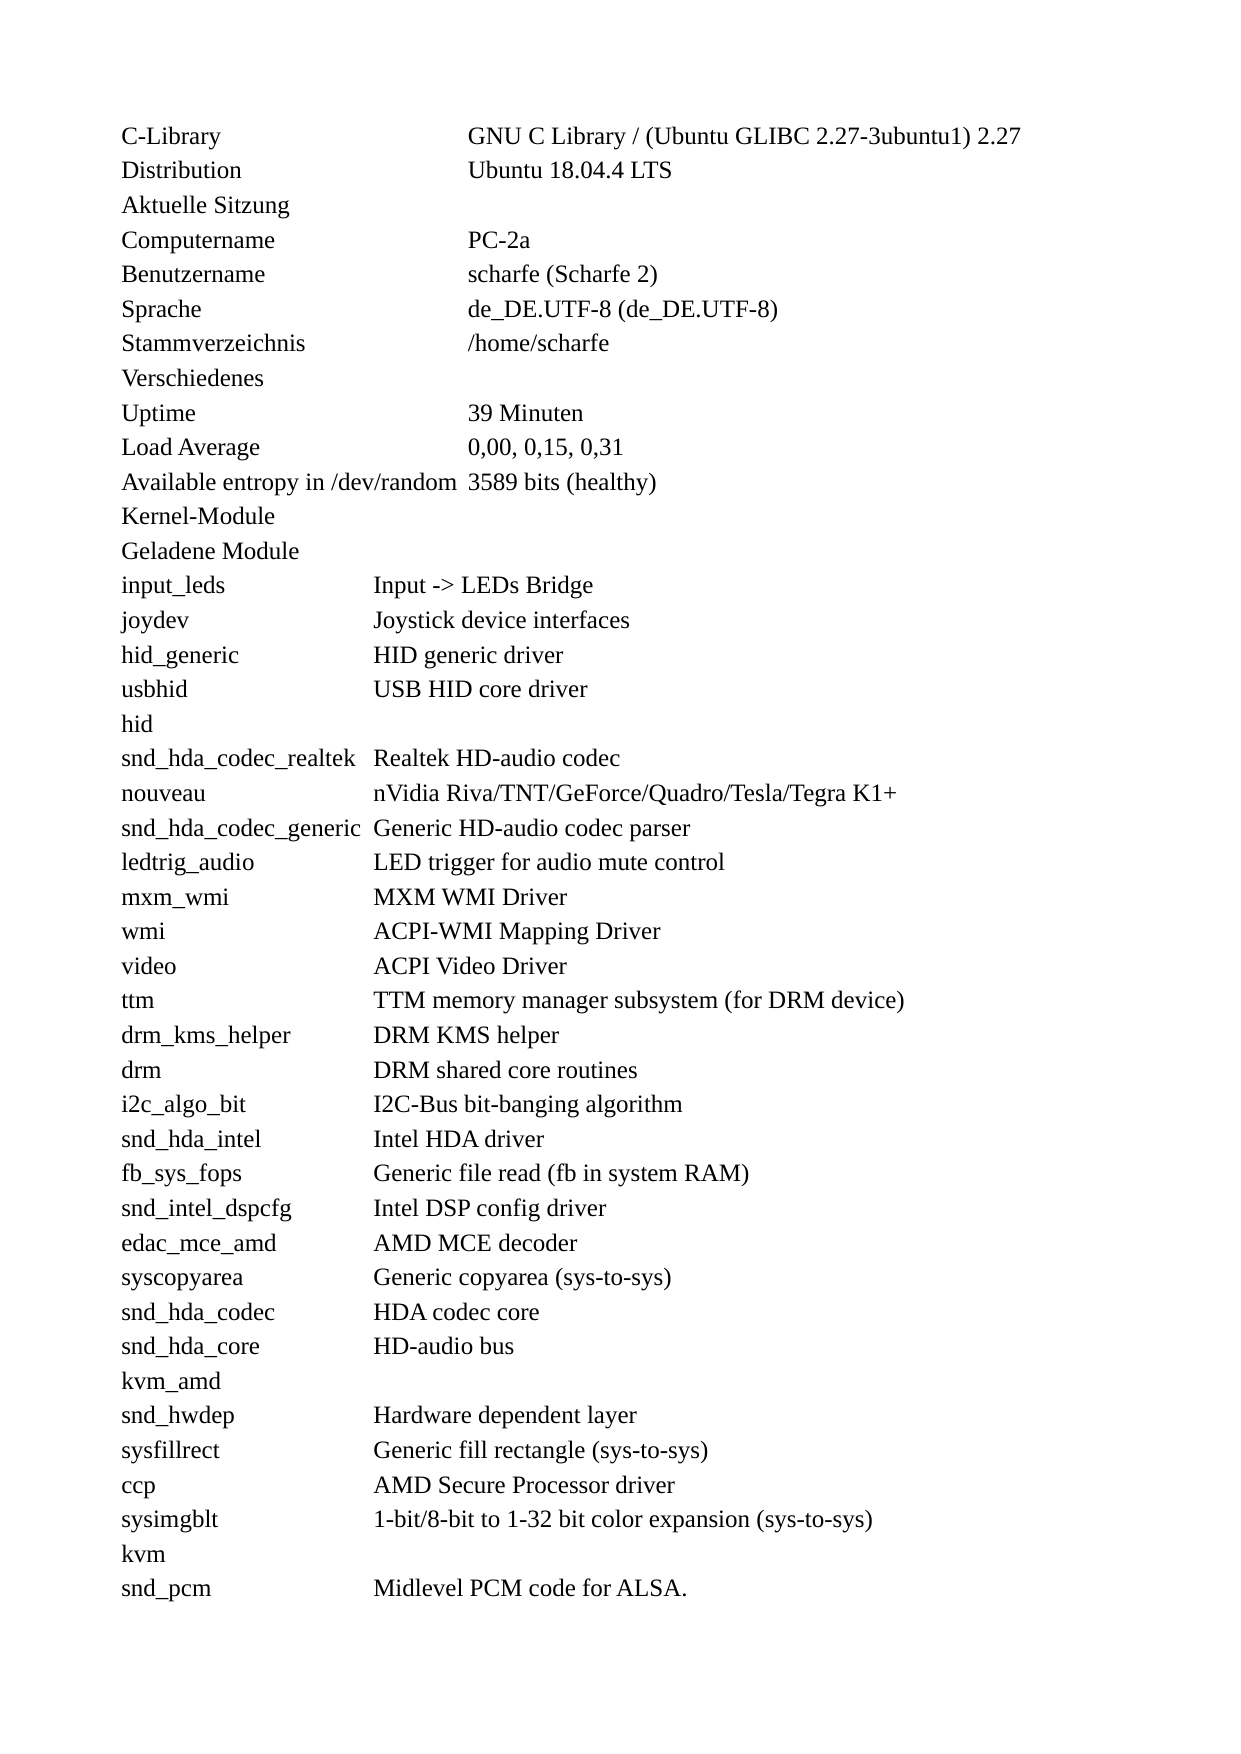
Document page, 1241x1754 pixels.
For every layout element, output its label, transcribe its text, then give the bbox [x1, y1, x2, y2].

table_cell Midlevel PCM code for ALSA. [370, 1571, 989, 1605]
table_cell Generic fill rectangle (sys-to-sys) [370, 1432, 989, 1467]
table_cell TTM memory manager subsystem (for DRM device) [370, 983, 989, 1017]
table_cell Computername [118, 222, 465, 256]
table_cell Load Average [118, 429, 465, 464]
table_cell Sprache [118, 291, 465, 326]
table_cell Intel DSP config driver [370, 1190, 989, 1225]
table_cell Ubuntu 18.04.4 LTS [465, 153, 1072, 187]
table_cell USB HID core driver [370, 671, 989, 706]
table_cell DRM KMS helper [370, 1017, 989, 1052]
table_cell Input -> LEDs Bridge [370, 568, 989, 602]
table_cell 39 Minuten [465, 395, 1072, 429]
table_cell hid_generic [118, 637, 370, 671]
table_cell 0,00, 0,15, 0,31 [465, 429, 1072, 464]
table_cell snd_hda_intel [118, 1121, 370, 1156]
table_cell PC-2a [465, 222, 1072, 256]
table_cell Generic file read (fb in system RAM) [370, 1156, 989, 1190]
table_cell Joystick device interfaces [370, 602, 989, 637]
table_cell GNU C Library / (Ubuntu GLIBC 2.27-3ubuntu1) 2.27 [465, 118, 1072, 153]
table_cell fb_sys_fops [118, 1156, 370, 1190]
table_cell Benutzername [118, 256, 465, 291]
table_cell snd_hwdep [118, 1398, 370, 1432]
table_cell HDA codec core [370, 1294, 989, 1328]
table_cell kvm [118, 1536, 370, 1571]
table_cell I2C-Bus bit-banging algorithm [370, 1086, 989, 1121]
table_cell Available entropy in /dev/random [118, 464, 465, 498]
table_cell Generic HD-audio codec parser [370, 810, 989, 844]
table_cell ledtrig_audio [118, 844, 370, 879]
table_cell [370, 1536, 989, 1571]
table_cell scharfe (Scharfe 2) [465, 256, 1072, 291]
table_cell input_leds [118, 568, 370, 602]
table_cell Realtek HD-audio codec [370, 741, 989, 775]
table_cell edac_mce_amd [118, 1225, 370, 1259]
table_cell Distribution [118, 153, 465, 187]
table_cell sysimgblt [118, 1501, 370, 1536]
table_cell video [118, 948, 370, 983]
table_cell Verschiedenes [118, 360, 1072, 395]
table_cell 1-bit/8-bit to 1-32 bit color expansion (sys-to-sys) [370, 1501, 989, 1536]
table_cell snd_hda_core [118, 1329, 370, 1363]
table_cell DRM shared core routines [370, 1052, 989, 1086]
table_cell ccp [118, 1467, 370, 1501]
table_cell wmi [118, 914, 370, 948]
table_cell ttm [118, 983, 370, 1017]
table_cell drm_kms_helper [118, 1017, 370, 1052]
table_cell syscopyarea [118, 1259, 370, 1294]
table_cell snd_hda_codec_generic [118, 810, 370, 844]
table_cell AMD Secure Processor driver [370, 1467, 989, 1501]
table_cell ACPI-WMI Mapping Driver [370, 914, 989, 948]
table_cell 3589 bits (healthy) [465, 464, 1072, 498]
table_cell [370, 1363, 989, 1398]
table_cell AMD MCE decoder [370, 1225, 989, 1259]
table_cell sysfillrect [118, 1432, 370, 1467]
table_cell nVidia Riva/TNT/GeForce/Quadro/Tesla/Tegra K1+ [370, 775, 989, 810]
table_cell Uptime [118, 395, 465, 429]
table_cell HID generic driver [370, 637, 989, 671]
table_cell C-Library [118, 118, 465, 153]
table_cell Stammverzeichnis [118, 326, 465, 360]
table_cell Generic copyarea (sys-to-sys) [370, 1259, 989, 1294]
table_cell usbhid [118, 671, 370, 706]
table_cell drm [118, 1052, 370, 1086]
table_cell snd_hda_codec [118, 1294, 370, 1328]
table_cell snd_pcm [118, 1571, 370, 1605]
table_cell kvm_amd [118, 1363, 370, 1398]
table_cell Hardware dependent layer [370, 1398, 989, 1432]
table_cell snd_intel_dspcfg [118, 1190, 370, 1225]
table_cell [370, 706, 989, 741]
table_cell de_DE.UTF-8 (de_DE.UTF-8) [465, 291, 1072, 326]
table_header Kernel-Module [118, 499, 989, 533]
table_cell mxm_wmi [118, 879, 370, 913]
table_cell i2c_algo_bit [118, 1086, 370, 1121]
table_cell snd_hda_codec_realtek [118, 741, 370, 775]
table_cell joydev [118, 602, 370, 637]
table_cell MXM WMI Driver [370, 879, 989, 913]
table_cell Aktuelle Sitzung [118, 187, 1072, 222]
table_cell Intel HDA driver [370, 1121, 989, 1156]
table_cell hid [118, 706, 370, 741]
table_cell ACPI Video Driver [370, 948, 989, 983]
table_cell Geladene Module [118, 533, 989, 568]
table_cell nouveau [118, 775, 370, 810]
table_cell /home/scharfe [465, 326, 1072, 360]
table_cell LED trigger for audio mute control [370, 844, 989, 879]
table_cell HD-audio bus [370, 1329, 989, 1363]
